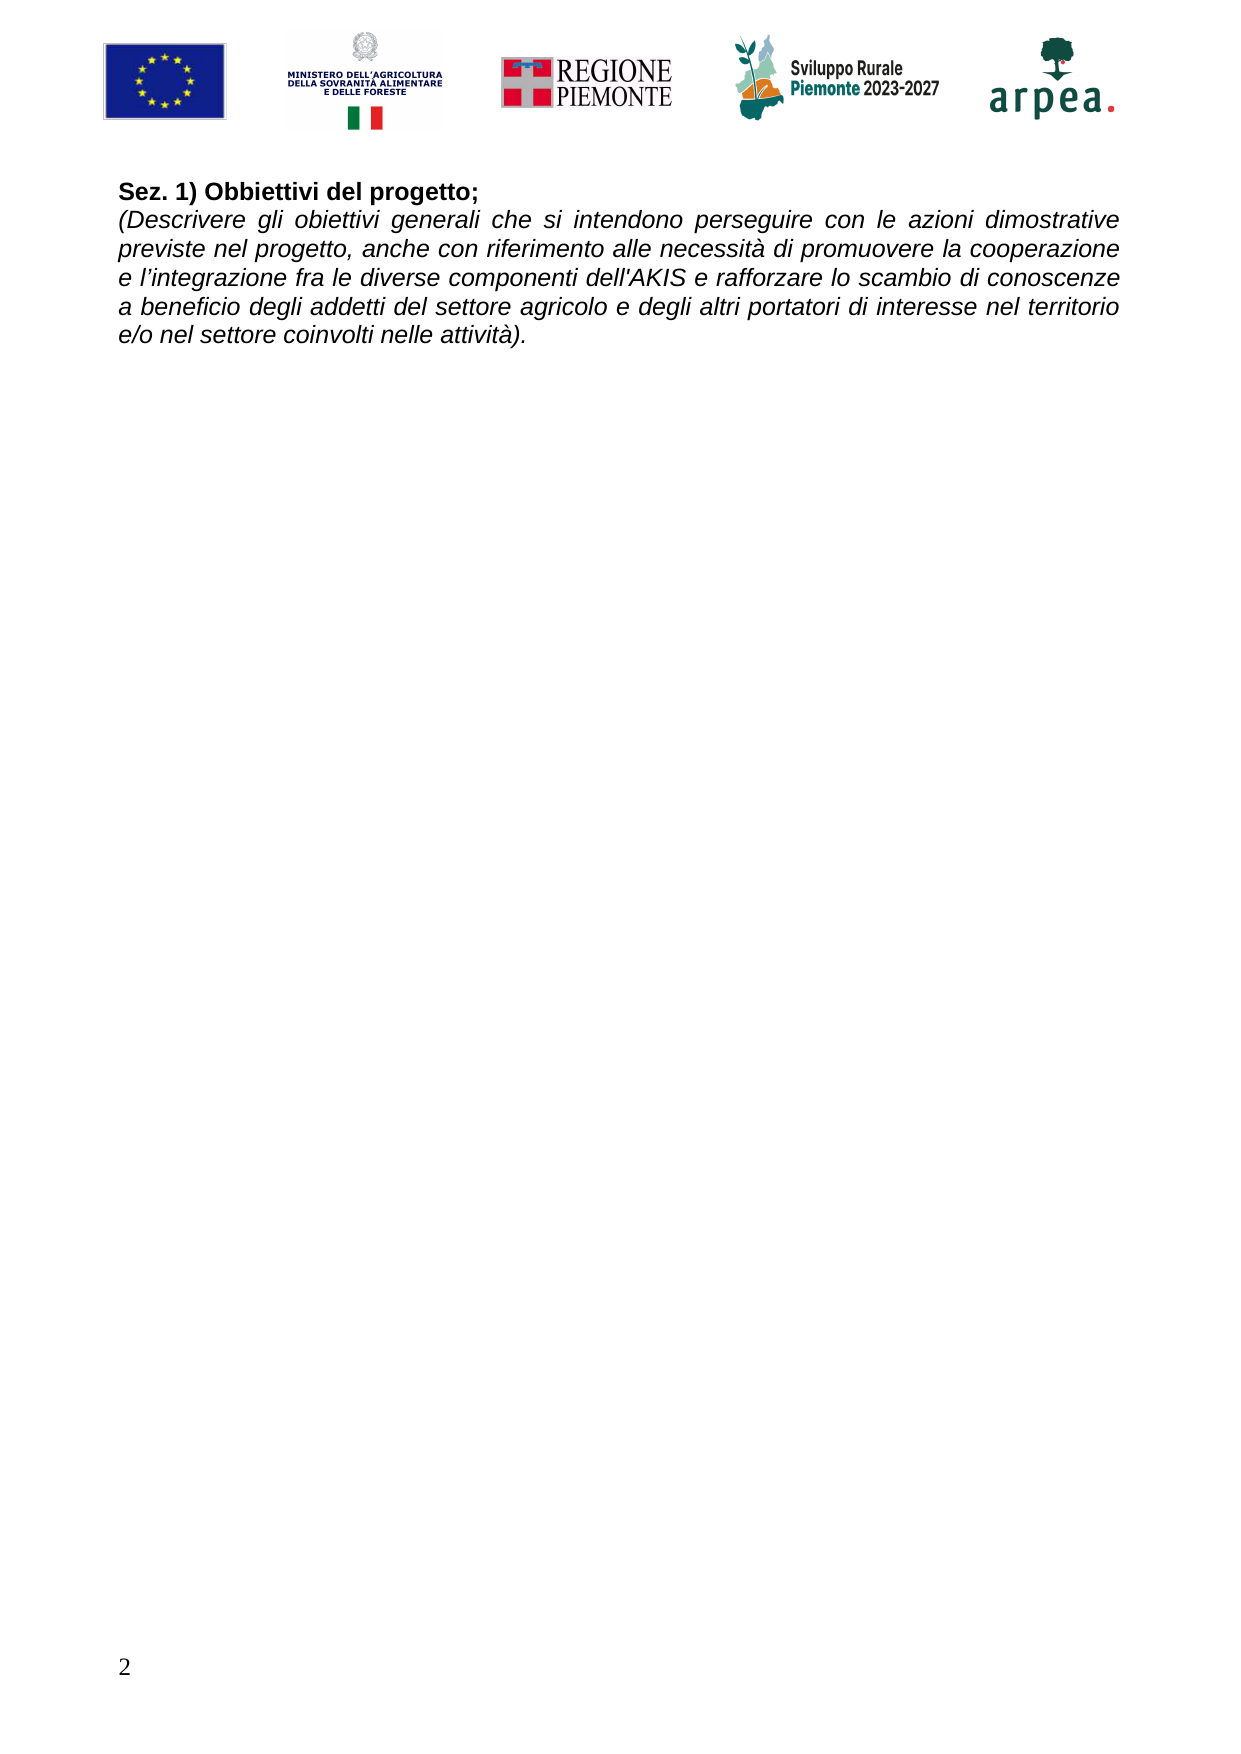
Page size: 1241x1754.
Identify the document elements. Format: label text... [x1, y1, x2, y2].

text (Descrivere gli obiettivi generali che si intendono perseguire con le azioni dimostrative previste nel progetto, anche con riferimento alle necessità di promuovere la cooperazione e l’integrazione fra le diverse componenti dell'AKIS e rafforzare lo scambio di conoscenze a beneficio degli addetti del settore agricolo e degli altri portatori di interesse nel territorio e/o nel settore coinvolti nelle attività). [118, 206, 1122, 349]
picture [983, 29, 1122, 124]
picture [501, 57, 672, 108]
picture [97, 36, 232, 129]
text Sez. 1) Obbiettivi del progetto; [118, 177, 1122, 206]
picture [731, 26, 944, 128]
picture [286, 30, 445, 133]
